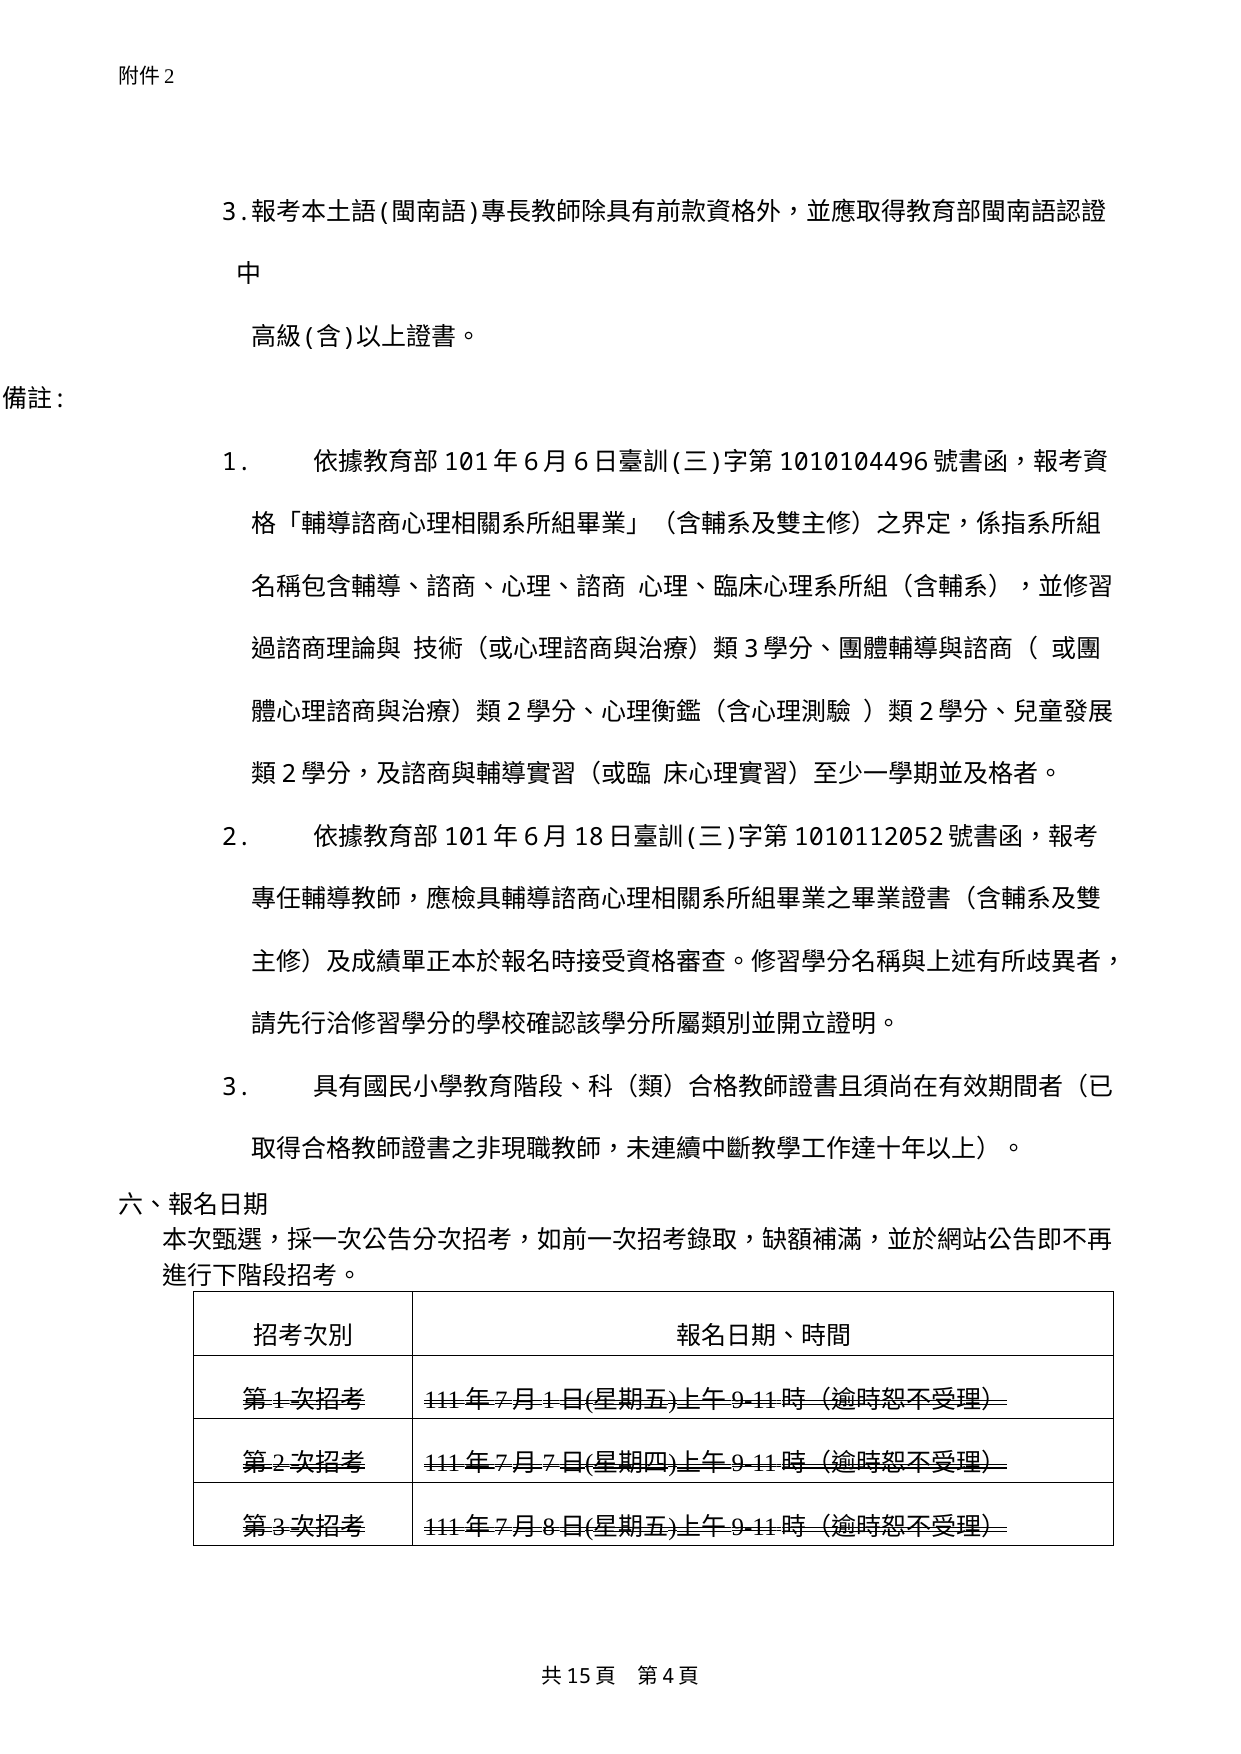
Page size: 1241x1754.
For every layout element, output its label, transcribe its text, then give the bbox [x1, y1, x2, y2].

table_cell 111年7月7日(星期四)上午9-11時（逾時恕不受理） [413, 1419, 1113, 1482]
text 備註: [2, 355, 1122, 418]
text 高級(含)以上證書。 [221, 293, 1122, 355]
list 依據教育部101年6月18日臺訓(三)字第1010112052號書函，報考專任輔導教師，應檢具輔導諮商心理相關系所組畢業之畢業證書（含輔系及雙主修）及成績單正本於報名時接受資格審查。修習學分名稱與上述有所歧異者，請先行洽修習學分的學校確認該學分所屬類別並開立證明。 [222, 793, 1122, 1043]
text 3.報考本土語(閩南語)專長教師除具有前款資格外，並應取得教育部閩南語認證中 [221, 168, 1122, 293]
table_cell 第1次招考 [194, 1356, 412, 1418]
table_cell 111年7月8日(星期五)上午9-11時（逾時恕不受理） [413, 1483, 1113, 1545]
table_header 招考次別 [194, 1292, 412, 1355]
table_header 報名日期、時間 [413, 1292, 1113, 1355]
table_cell 第2次招考 [194, 1419, 412, 1482]
text 六、報名日期 本次甄選，採一次公告分次招考，如前一次招考錄取，缺額補滿，並於網站公告即不再進行下階段招考。 [118, 1185, 1122, 1291]
list 具有國民小學教育階段、科（類）合格教師證書且須尚在有效期間者（已取得合格教師證書之非現職教師，未連續中斷教學工作達十年以上）。 [222, 1043, 1122, 1168]
table_cell 第3次招考 [194, 1483, 412, 1545]
list 依據教育部101年6月6日臺訓(三)字第1010104496號書函，報考資格「輔導諮商心理相關系所組畢業」（含輔系及雙主修）之界定，係指系所組名稱包含輔導、諮商、心理、諮商 心理、臨床心理系所組（含輔系），並修習過諮商理論與 技術（或心理諮商與治療）類3學分、團體輔導與諮商（ 或團體心理諮商與治療）類2學分、心理衡鑑（含心理測驗 ）類2學分、兒童發展類2學分，及諮商與輔導實習（或臨 床心理實習）至少一學期並及格者。 [222, 418, 1122, 793]
table_cell 111年7月1日(星期五)上午9-11時（逾時恕不受理） [413, 1356, 1113, 1418]
